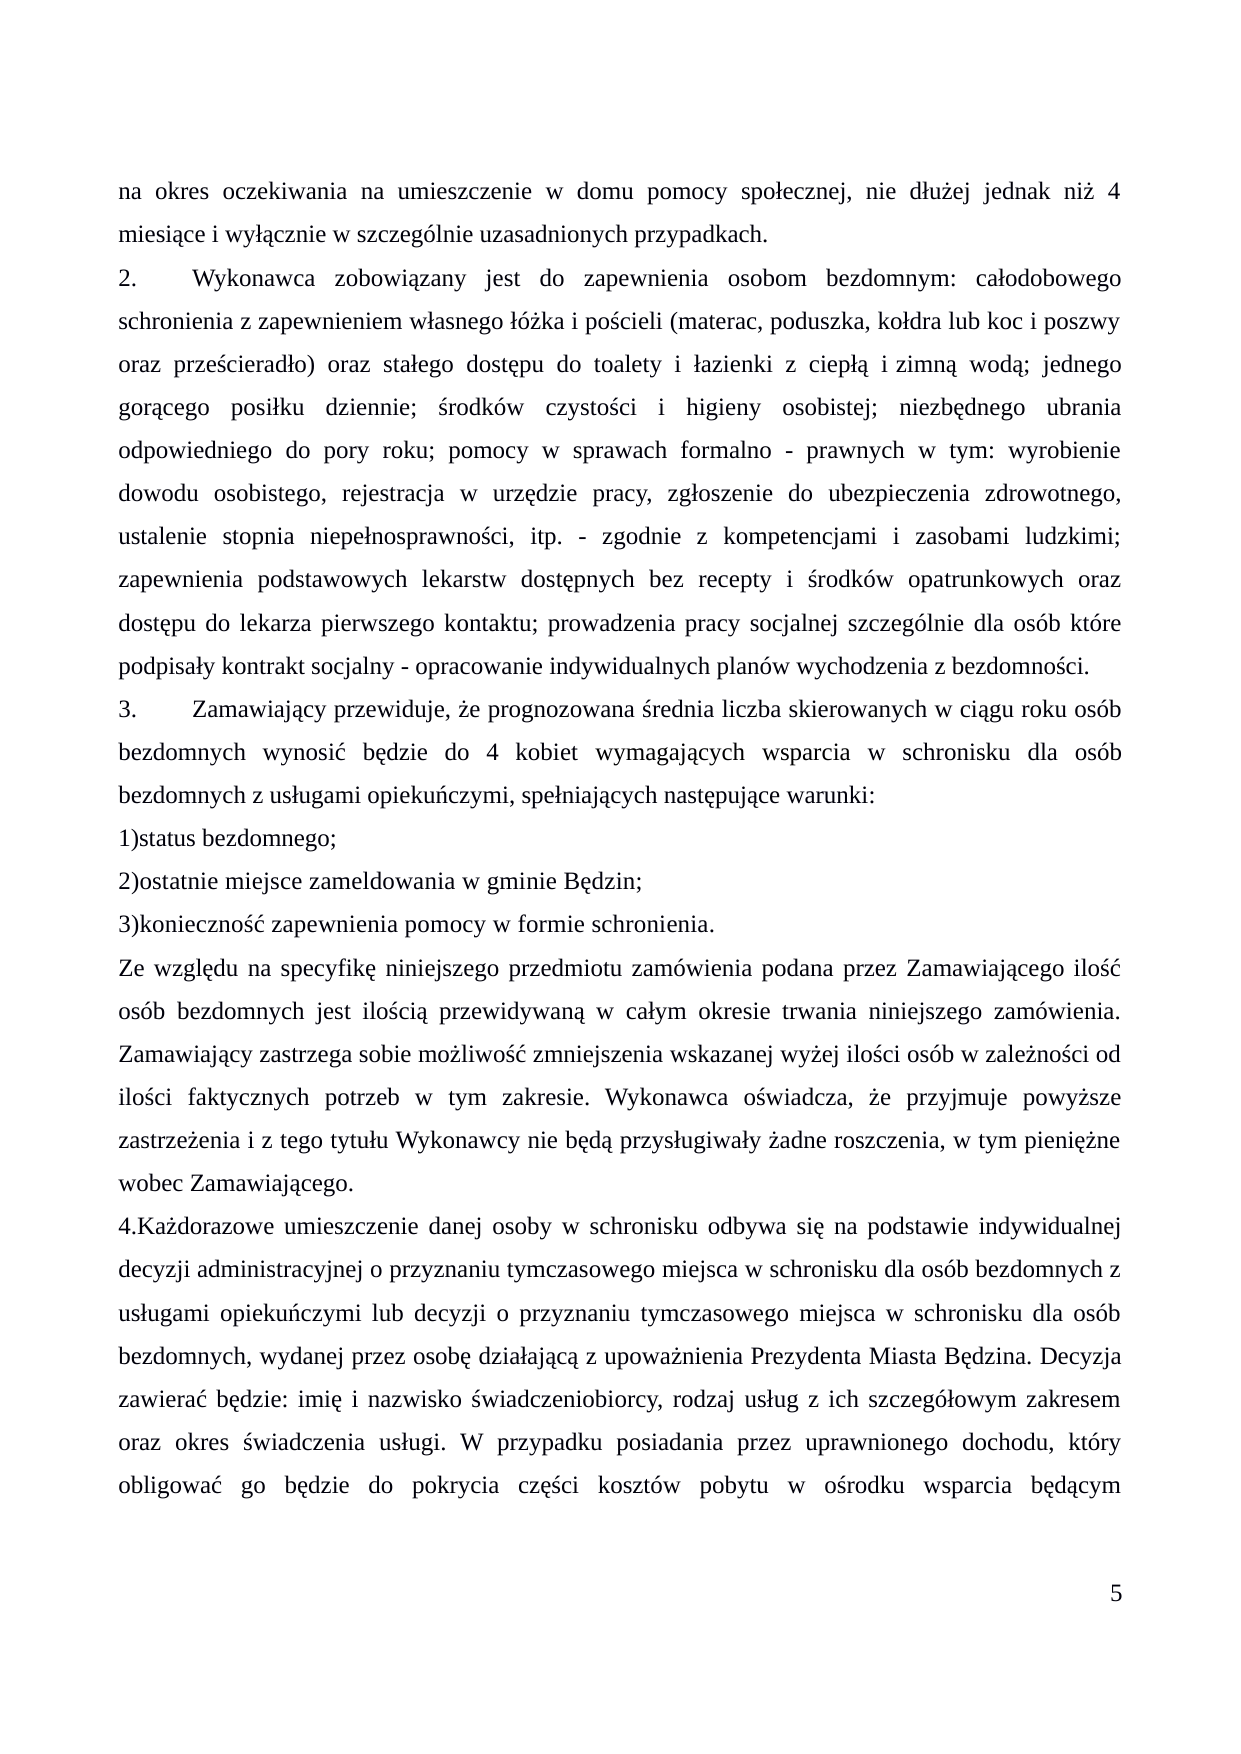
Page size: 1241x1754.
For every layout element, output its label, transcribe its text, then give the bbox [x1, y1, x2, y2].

text Ze względu na specyfikę niniejszego przedmiotu zamówienia podana przez Zamawiającego ilość osób bezdomnych jest ilością przewidywaną w całym okresie trwania niniejszego zamówienia. Zamawiający zastrzega sobie możliwość zmniejszenia wskazanej wyżej ilości osób w zależności od ilości faktycznych potrzeb w tym zakresie. Wykonawca oświadcza, że przyjmuje powyższe zastrzeżenia i z tego tytułu Wykonawcy nie będą przysługiwały żadne roszczenia, w tym pieniężne wobec Zamawiającego. [118, 953, 1122, 1197]
text na okres oczekiwania na umieszczenie w domu pomocy społecznej, nie dłużej jednak niż 4 miesiące i wyłącznie w szczególnie uzasadnionych przypadkach. [118, 176, 1122, 248]
text 2)ostatnie miejsce zameldowania w gminie Będzin; [118, 866, 1122, 895]
text 4.Każdorazowe umieszczenie danej osoby w schronisku odbywa się na podstawie indywidualnej decyzji administracyjnej o przyznaniu tymczasowego miejsca w schronisku dla osób bezdomnych z usługami opiekuńczymi lub decyzji o przyznaniu tymczasowego miejsca w schronisku dla osób bezdomnych, wydanej przez osobę działającą z upoważnienia Prezydenta Miasta Będzina. Decyzja zawierać będzie: imię i nazwisko świadczeniobiorcy, rodzaj usług z ich szczegółowym zakresem oraz okres świadczenia usługi. W przypadku posiadania przez uprawnionego dochodu, który obligować go będzie do pokrycia części kosztów pobytu w ośrodku wsparcia będącym [118, 1211, 1122, 1499]
text 1)status bezdomnego; [118, 823, 1122, 852]
text 3)konieczność zapewnienia pomocy w formie schronienia. [118, 909, 1122, 938]
list Wykonawca zobowiązany jest do zapewnienia osobom bezdomnym: całodobowego schronienia z zapewnieniem własnego łóżka i pościeli (materac, poduszka, kołdra lub koc i poszwy oraz prześcieradło) oraz stałego dostępu do toalety i łazienki z ciepłą i zimną wodą; jednego gorącego posiłku dziennie; środków czystości i higieny osobistej; niezbędnego ubrania odpowiedniego do pory roku; pomocy w sprawach formalno - prawnych w tym: wyrobienie dowodu osobistego, rejestracja w urzędzie pracy, zgłoszenie do ubezpieczenia zdrowotnego, ustalenie stopnia niepełnosprawności, itp. - zgodnie z kompetencjami i zasobami ludzkimi; zapewnienia podstawowych lekarstw dostępnych bez recepty i środków opatrunkowych oraz dostępu do lekarza pierwszego kontaktu; prowadzenia pracy socjalnej szczególnie dla osób które podpisały kontrakt socjalny - opracowanie indywidualnych planów wychodzenia z bezdomności. [118, 263, 1122, 679]
list Zamawiający przewiduje, że prognozowana średnia liczba skierowanych w ciągu roku osób bezdomnych wynosić będzie do 4 kobiet wymagających wsparcia w schronisku dla osób bezdomnych z usługami opiekuńczymi, spełniających następujące warunki: [118, 694, 1122, 809]
